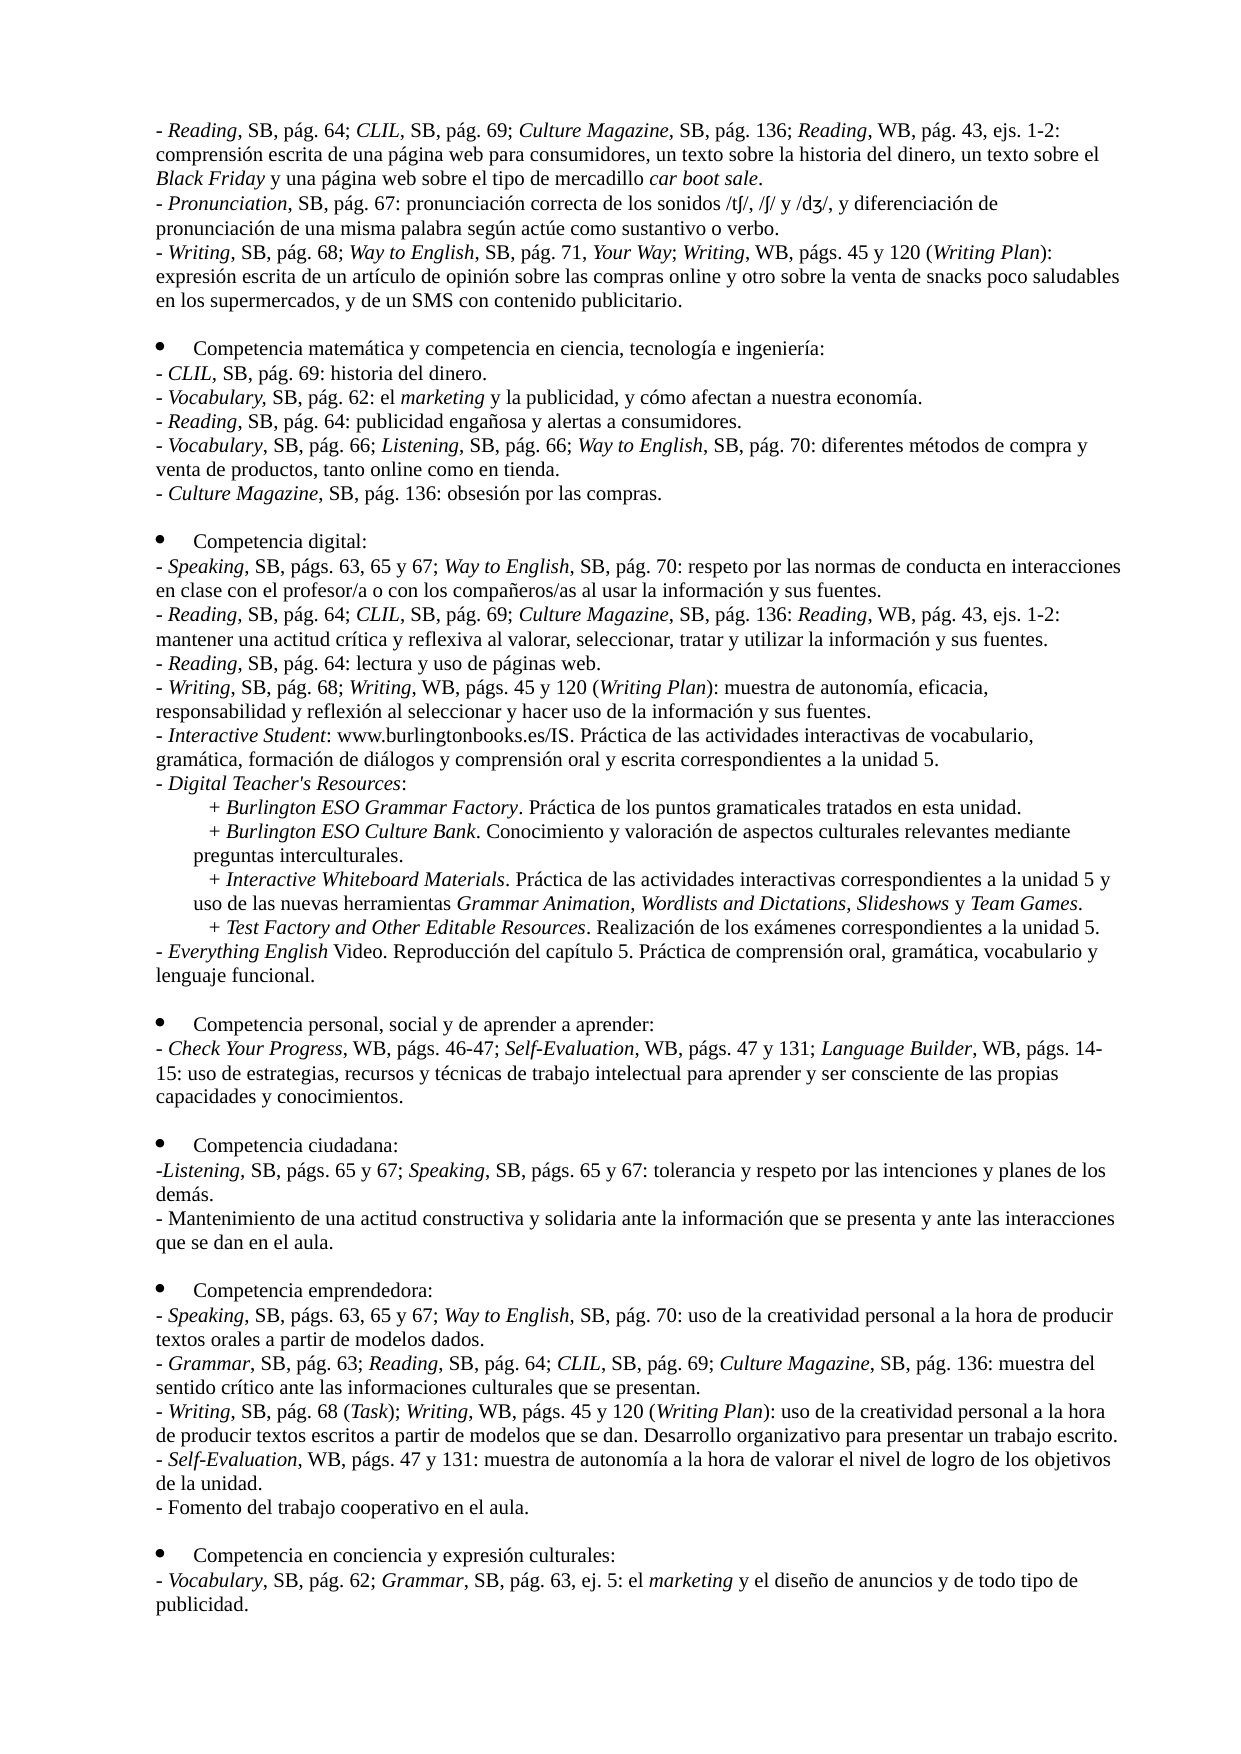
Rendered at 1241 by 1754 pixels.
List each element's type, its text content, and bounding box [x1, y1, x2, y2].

text - Vocabulary, SB, pág. 66; Listening, SB, pág. 66; Way to English, SB, pág. 70: diferentes métodos de compra y venta de productos, tanto online como en tienda. [156, 433, 1122, 481]
text - Grammar, SB, pág. 63; Reading, SB, pág. 64; CLIL, SB, pág. 69; Culture Magazine, SB, pág. 136: muestra del sentido crítico ante las informaciones culturales que se presentan. [156, 1351, 1122, 1399]
text - Reading, SB, pág. 64: lectura y uso de páginas web. [156, 651, 1122, 674]
text - Fomento del trabajo cooperativo en el aula. [118, 1495, 1122, 1519]
text - Writing, SB, pág. 68; Writing, WB, págs. 45 y 120 (Writing Plan): muestra de autonomía, eficacia, responsabilidad y reflexión al seleccionar y hacer uso de la información y sus fuentes. [156, 674, 1122, 723]
text - Reading, SB, pág. 64; CLIL, SB, pág. 69; Culture Magazine, SB, pág. 136; Reading, WB, pág. 43, ejs. 1-2: comprensión escrita de una página web para consumidores, un texto sobre la historia del dinero, un texto sobre el Black Friday y una página web sobre el tipo de mercadillo car boot sale. [156, 118, 1122, 190]
text - Check Your Progress, WB, págs. 46-47; Self-Evaluation, WB, págs. 47 y 131; Language Builder, WB, págs. 14-15: uso de estrategias, recursos y técnicas de trabajo intelectual para aprender y ser consciente de las propias capacidades y conocimientos. [156, 1036, 1122, 1108]
list Competencia personal, social y de aprender a aprender: [156, 1011, 1122, 1036]
text - Self-Evaluation, WB, págs. 47 y 131: muestra de autonomía a la hora de valorar el nivel de logro de los objetivos de la unidad. [156, 1447, 1122, 1495]
text - Reading, SB, pág. 64; CLIL, SB, pág. 69; Culture Magazine, SB, pág. 136: Reading, WB, pág. 43, ejs. 1-2: mantener una actitud crítica y reflexiva al valorar, seleccionar, tratar y utilizar la información y sus fuentes. [156, 602, 1122, 651]
text - Vocabulary, SB, pág. 62: el marketing y la publicidad, y cómo afectan a nuestra economía. [156, 385, 1122, 409]
list Competencia ciudadana: [156, 1133, 1122, 1157]
text + Burlington ESO Grammar Factory. Práctica de los puntos gramaticales tratados en esta unidad. [193, 795, 1122, 819]
text - Reading, SB, pág. 64: publicidad engañosa y alertas a consumidores. [156, 409, 1122, 433]
text - Digital Teacher's Resources: [156, 771, 1122, 795]
text - Everything English Video. Reproducción del capítulo 5. Práctica de comprensión oral, gramática, vocabulario y lenguaje funcional. [156, 939, 1122, 987]
text -Listening, SB, págs. 65 y 67; Speaking, SB, págs. 65 y 67: tolerancia y respeto por las intenciones y planes de los demás. [156, 1157, 1122, 1206]
list Competencia en conciencia y expresión culturales: [156, 1543, 1122, 1568]
text - CLIL, SB, pág. 69: historia del dinero. [156, 361, 1122, 385]
text + Burlington ESO Culture Bank. Conocimiento y valoración de aspectos culturales relevantes mediante preguntas interculturales. [193, 819, 1122, 867]
text - Vocabulary, SB, pág. 62; Grammar, SB, pág. 63, ej. 5: el marketing y el diseño de anuncios y de todo tipo de publicidad. [156, 1568, 1122, 1616]
text - Pronunciation, SB, pág. 67: pronunciación correcta de los sonidos /tʃ/, /ʃ/ y /dʒ/, y diferenciación de pronunciación de una misma palabra según actúe como sustantivo o verbo. [156, 190, 1122, 240]
text - Interactive Student: www.burlingtonbooks.es/IS. Práctica de las actividades interactivas de vocabulario, gramática, formación de diálogos y comprensión oral y escrita correspondientes a la unidad 5. [156, 723, 1122, 771]
text - Speaking, SB, págs. 63, 65 y 67; Way to English, SB, pág. 70: respeto por las normas de conducta en interacciones en clase con el profesor/a o con los compañeros/as al usar la información y sus fuentes. [156, 554, 1122, 602]
text + Interactive Whiteboard Materials. Práctica de las actividades interactivas correspondientes a la unidad 5 y uso de las nuevas herramientas Grammar Animation, Wordlists and Dictations, Slideshows y Team Games. [193, 867, 1122, 915]
list Competencia digital: [156, 529, 1122, 554]
list Competencia matemática y competencia en ciencia, tecnología e ingeniería: [156, 336, 1122, 361]
list Competencia emprendedora: [156, 1278, 1122, 1303]
text - Writing, SB, pág. 68; Way to English, SB, pág. 71, Your Way; Writing, WB, págs. 45 y 120 (Writing Plan): expresión escrita de un artículo de opinión sobre las compras online y otro sobre la venta de snacks poco saludables en los supermercados, y de un SMS con contenido publicitario. [156, 240, 1122, 312]
text + Test Factory and Other Editable Resources. Realización de los exámenes correspondientes a la unidad 5. [193, 915, 1122, 939]
text - Speaking, SB, págs. 63, 65 y 67; Way to English, SB, pág. 70: uso de la creatividad personal a la hora de producir textos orales a partir de modelos dados. [156, 1303, 1122, 1351]
text - Culture Magazine, SB, pág. 136: obsesión por las compras. [118, 481, 1122, 505]
text - Writing, SB, pág. 68 (Task); Writing, WB, págs. 45 y 120 (Writing Plan): uso de la creatividad personal a la hora de producir textos escritos a partir de modelos que se dan. Desarrollo organizativo para presentar un trabajo escrito. [156, 1399, 1122, 1447]
text - Mantenimiento de una actitud constructiva y solidaria ante la información que se presenta y ante las interacciones que se dan en el aula. [156, 1206, 1122, 1254]
